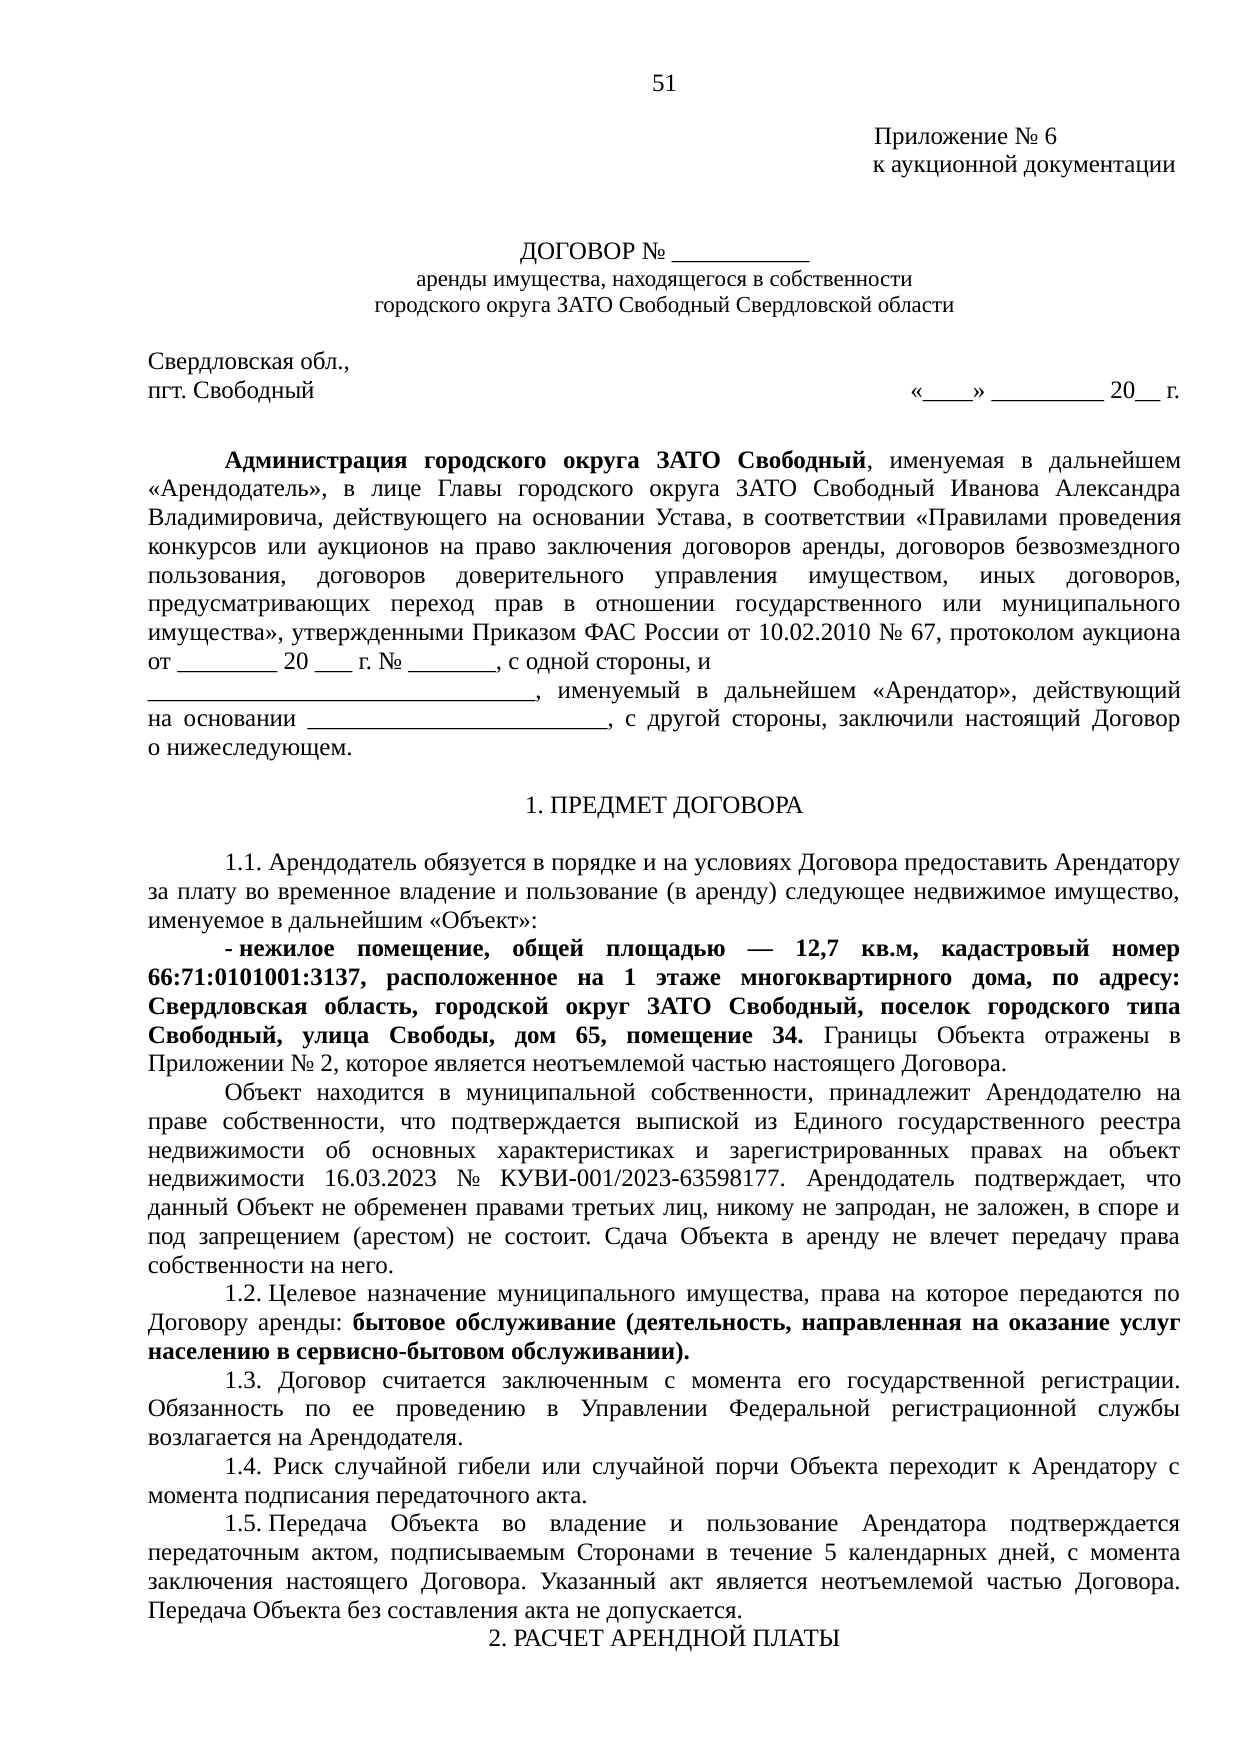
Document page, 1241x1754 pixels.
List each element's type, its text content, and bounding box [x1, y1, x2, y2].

text Объект находится в муниципальной собственности, принадлежит Арендодателю на праве собственности, что подтверждается выпиской из Единого государственного реестра недвижимости об основных характеристиках и зарегистрированных правах на объект недвижимости 16.03.2023 № КУВИ-001/2023-63598177. Арендодатель подтверждает, что данный Объект не обременен правами третьих лиц, никому не запродан, не заложен, в споре и под запрещением (арестом) не состоит. Сдача Объекта в аренду не влечет передачу права собственности на него. [148, 1077, 1181, 1278]
text _______________________________, именуемый в дальнейшем «Арендатор», действующий на основании ________________________, с другой стороны, заключили настоящий Договор о нижеследующем. [148, 675, 1181, 761]
text Администрация городского округа ЗАТО Свободный, именуемая в дальнейшем «Арендодатель», в лице Главы городского округа ЗАТО Свободный Иванова Александра Владимировича, действующего на основании Устава, в соответствии «Правилами проведения конкурсов или аукционов на право заключения договоров аренды, договоров безвозмездного пользования, договоров доверительного управления имуществом, иных договоров, предусматривающих переход прав в отношении государственного или муниципального имущества», утвержденными Приказом ФАС России от 10.02.2010 № 67, протоколом аукциона от ________ 20 ___ г. № _______, с одной стороны, и [148, 445, 1181, 675]
text городского округа ЗАТО Свободный Свердловской области [148, 291, 1181, 317]
text 1.2. Целевое назначение муниципального имущества, права на которое передаются по Договору аренды: бытовое обслуживание (деятельность, направленная на оказание услуг населению в сервисно-бытовом обслуживании). [148, 1278, 1181, 1365]
text - нежилое помещение, общей площадью — 12,7 кв.м, кадастровый номер 66:71:0101001:3137, расположенное на 1 этаже многоквартирного дома, по адресу: Свердловская область, городской округ ЗАТО Свободный, поселок городского типа Свободный, улица Свободы, дом 65, помещение 34. Границы Объекта отражены в Приложении № 2, которое является неотъемлемой частью настоящего Договора. [148, 933, 1181, 1077]
text 1.4. Риск случайной гибели или случайной порчи Объекта переходит к Арендатору с момента подписания передаточного акта. [148, 1451, 1181, 1508]
text Приложение № 6 [148, 121, 1181, 149]
text ДОГОВОР № ___________ [148, 236, 1181, 264]
text Свердловская обл., [148, 346, 1181, 375]
text пгт. Свободный «____» _________ 20__ г. [148, 375, 1181, 403]
text 1. ПРЕДМЕТ ДОГОВОРА [148, 790, 1181, 818]
text 1.5. Передача Объекта во владение и пользование Арендатора подтверждается передаточным актом, подписываемым Сторонами в течение 5 календарных дней, с момента заключения настоящего Договора. Указанный акт является неотъемлемой частью Договора. Передача Объекта без составления акта не допускается. [148, 1508, 1181, 1623]
text аренды имущества, находящегося в собственности [148, 264, 1181, 291]
text 1.1. Арендодатель обязуется в порядке и на условиях Договора предоставить Арендатору за плату во временное владение и пользование (в аренду) следующее недвижимое имущество, именуемое в дальнейшим «Объект»: [148, 847, 1181, 933]
text 2. РАСЧЕТ АРЕНДНОЙ ПЛАТЫ [148, 1623, 1181, 1652]
text 1.3. Договор считается заключенным с момента его государственной регистрации. Обязанность по ее проведению в Управлении Федеральной регистрационной службы возлагается на Арендодателя. [148, 1365, 1181, 1451]
text к аукционной документации [148, 149, 1181, 178]
